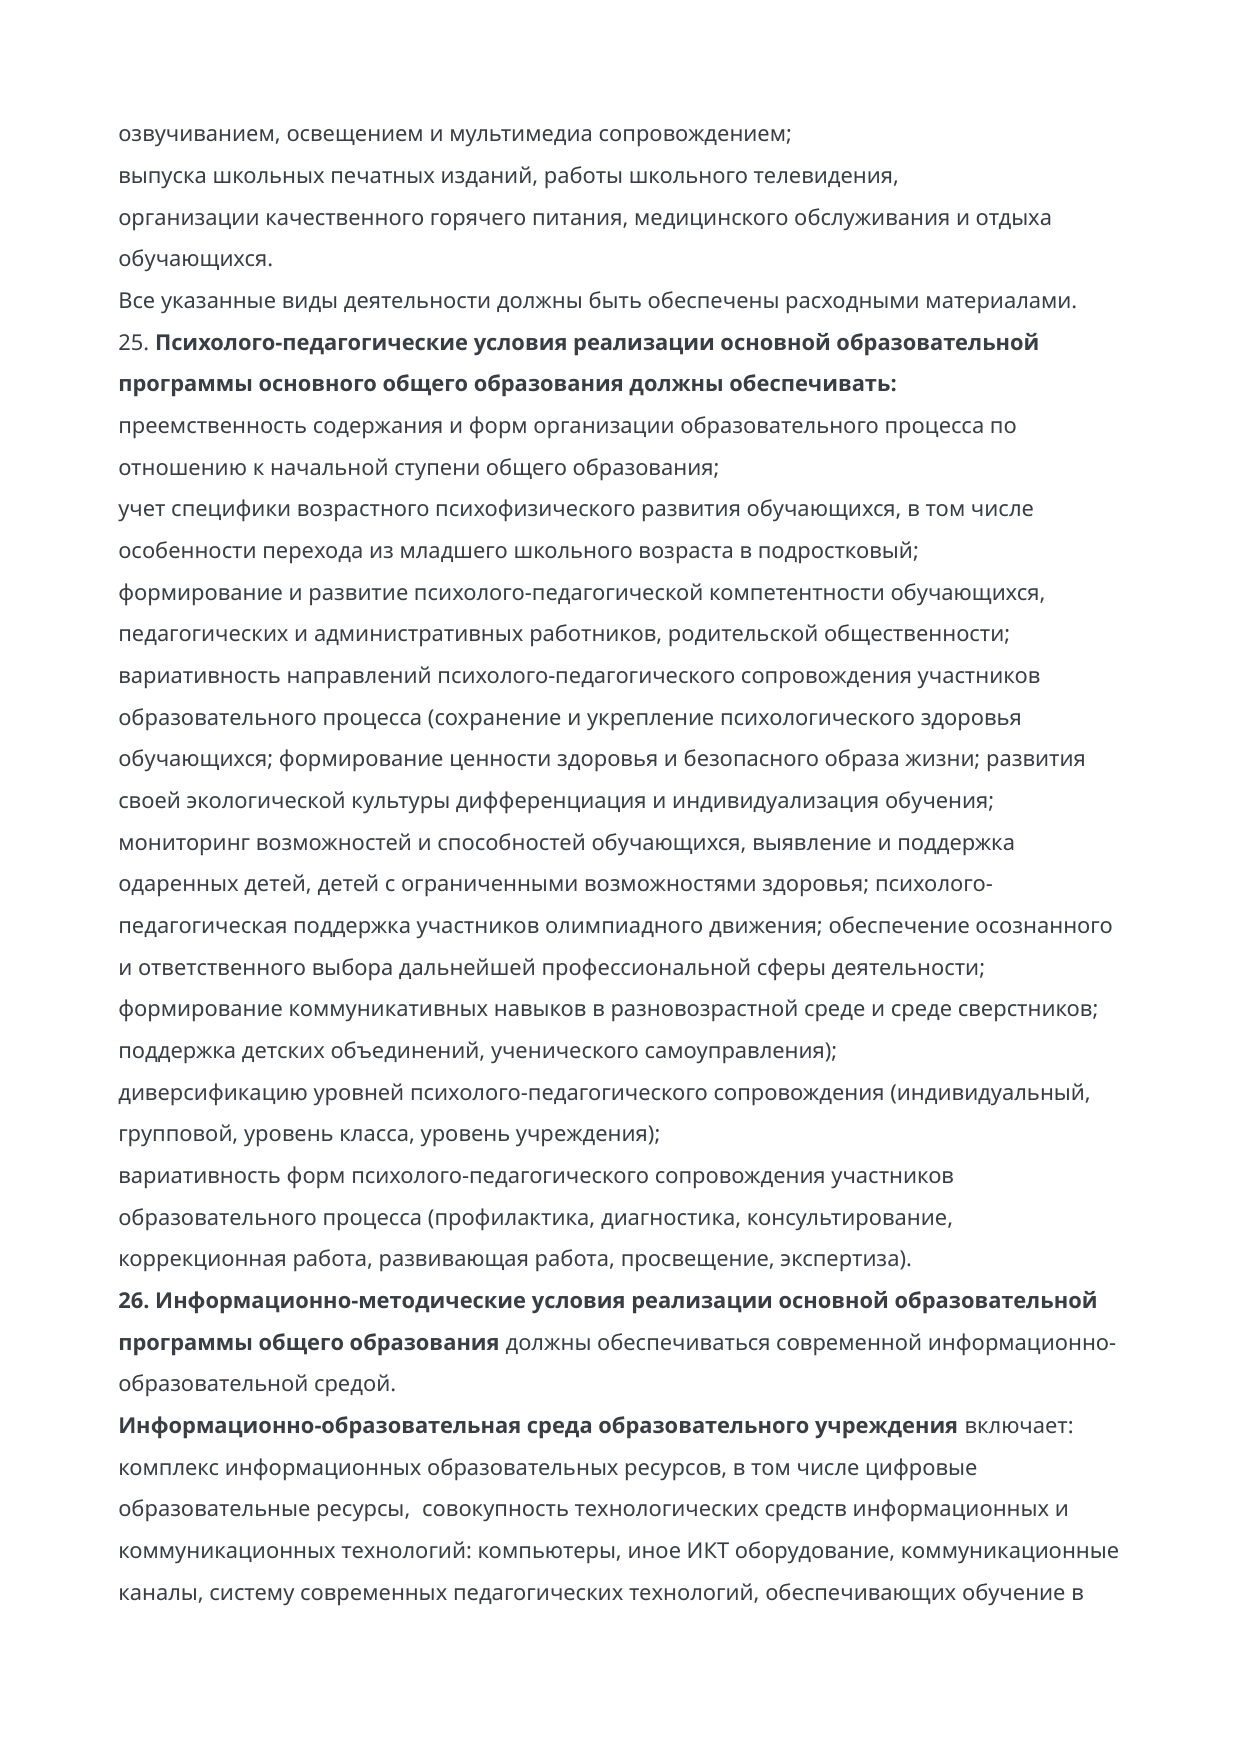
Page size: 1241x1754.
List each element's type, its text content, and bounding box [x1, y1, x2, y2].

text преемственность содержания и форм организации образовательного процесса по отношению к начальной ступени общего образования; [118, 410, 1122, 481]
text организации качественного горячего питания, медицинского обслуживания и отдыха обучающихся. [118, 201, 1122, 273]
text вариативность форм психолого-педагогического сопровождения участников образовательного процесса (профилактика, диагностика, консультирование, коррекционная работа, развивающая работа, просвещение, экспертиза). [118, 1160, 1122, 1273]
text вариативность направлений психолого-педагогического сопровождения участников образовательного процесса (сохранение и укрепление психологического здоровья обучающихся; формирование ценности здоровья и безопасного образа жизни; развития своей экологической культуры дифференциация и индивидуализация обучения; мониторинг возможностей и способностей обучающихся, выявление и поддержка одаренных детей, детей с ограниченными возможностями здоровья; психолого-педагогическая поддержка участников олимпиадного движения; обеспечение осознанного и ответственного выбора дальнейшей профессиональной сферы деятельности; формирование коммуникативных навыков в разновозрастной среде и среде сверстников; поддержка детских объединений, ученического самоуправления); [118, 660, 1122, 1064]
text Все указанные виды деятельности должны быть обеспечены расходными материалами. [118, 285, 1122, 314]
text учет специфики возрастного психофизического развития обучающихся, в том числе особенности перехода из младшего школьного возраста в подростковый; [118, 493, 1122, 564]
text Информационно-образовательная среда образовательного учреждения включает: комплекс информационных образовательных ресурсов, в том числе цифровые образовательные ресурсы, совокупность технологических средств информационных и коммуникационных технологий: компьютеры, иное ИКТ оборудование, коммуникационные каналы, систему современных педагогических технологий, обеспечивающих обучение в [118, 1410, 1122, 1606]
text формирование и развитие психолого-педагогической компетентности обучающихся, педагогических и административных работников, родительской общественности; [118, 576, 1122, 648]
text выпуска школьных печатных изданий, работы школьного телевидения, [118, 160, 1122, 189]
text 25. Психолого-педагогические условия реализации основной образовательной программы основного общего образования должны обеспечивать: [118, 326, 1122, 398]
text озвучиванием, освещением и мультимедиа сопровождением; [118, 118, 1122, 148]
text 26. Информационно-методические условия реализации основной образовательной программы общего образования должны обеспечиваться современной информационно-образовательной средой. [118, 1285, 1122, 1398]
text диверсификацию уровней психолого-педагогического сопровождения (индивидуальный, групповой, уровень класса, уровень учреждения); [118, 1076, 1122, 1148]
